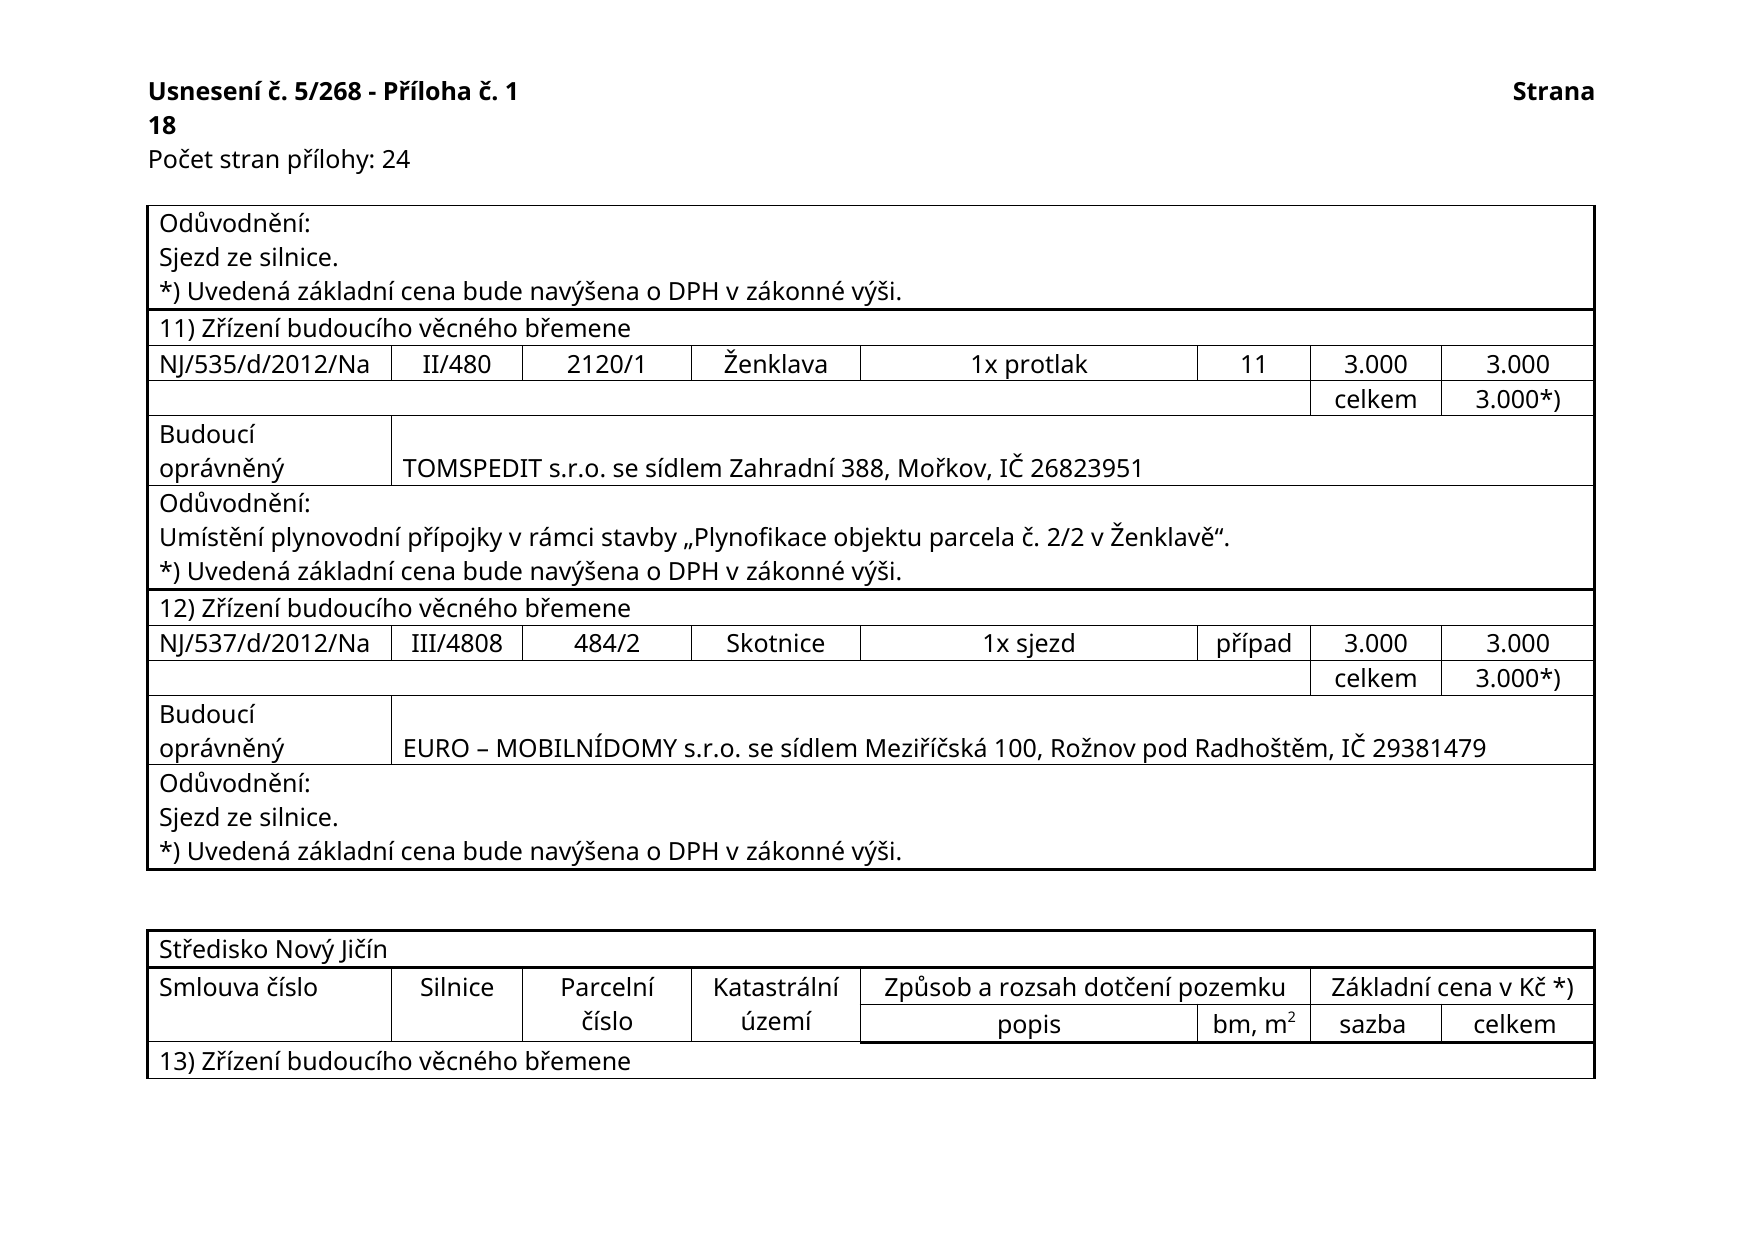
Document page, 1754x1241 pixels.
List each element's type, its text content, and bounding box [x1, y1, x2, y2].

table_cell 12) Zřízení budoucího věcného břemene [149, 591, 1593, 625]
table_cell 3.000*) [1442, 661, 1593, 695]
table_cell NJ/537/d/2012/Na [149, 626, 391, 660]
table_cell 3.000 [1311, 626, 1441, 660]
table_cell celkem [1442, 1005, 1593, 1041]
table_cell 3.000*) [1442, 381, 1593, 415]
table_cell Katastrální území [692, 969, 860, 1041]
table_cell 484/2 [523, 626, 691, 660]
table_cell 2120/1 [523, 346, 691, 380]
table_cell Parcelní číslo [523, 969, 691, 1041]
table_cell 1x protlak [861, 346, 1197, 380]
table_cell Silnice [392, 969, 522, 1041]
table_cell Odůvodnění: Sjezd ze silnice. *) Uvedená základní cena bude navýšena o DPH v zákonné výši. [149, 765, 1593, 868]
table_cell celkem [1311, 381, 1441, 415]
table_cell případ [1198, 626, 1310, 660]
table_cell popis [861, 1005, 1197, 1041]
table_cell celkem [1311, 661, 1441, 695]
table_cell 11) Zřízení budoucího věcného břemene [149, 311, 1593, 345]
table_cell [149, 661, 1310, 695]
table_cell Základní cena v Kč *) [1311, 969, 1593, 1003]
table_cell 13) Zřízení budoucího věcného břemene [149, 1042, 1593, 1078]
table_cell III/4808 [392, 626, 522, 660]
table_cell Budoucí oprávněný [149, 696, 391, 764]
table_cell Budoucí oprávněný [149, 416, 391, 484]
table_cell 1x sjezd [861, 626, 1197, 660]
table_cell Způsob a rozsah dotčení pozemku [861, 969, 1310, 1003]
table_cell Skotnice [692, 626, 860, 660]
table_cell 3.000 [1311, 346, 1441, 380]
table_cell bm, m2 [1198, 1005, 1310, 1041]
table_cell 11 [1198, 346, 1310, 380]
table_cell II/480 [392, 346, 522, 380]
table_cell [149, 381, 1310, 415]
table_cell TOMSPEDIT s.r.o. se sídlem Zahradní 388, Mořkov, IČ 26823951 [392, 416, 1593, 484]
table_cell 3.000 [1442, 626, 1593, 660]
table_cell NJ/535/d/2012/Na [149, 346, 391, 380]
table_header Středisko Nový Jičín [149, 932, 1593, 966]
table_cell sazba [1311, 1005, 1441, 1041]
table_cell Odůvodnění: Umístění plynovodní přípojky v rámci stavby „Plynofikace objektu parcela č. 2/2 v Ženklavě“. *) Uvedená základní cena bude navýšena o DPH v zákonné výši. [149, 486, 1593, 588]
table_cell Ženklava [692, 346, 860, 380]
table_cell EURO – MOBILNÍDOMY s.r.o. se sídlem Meziříčská 100, Rožnov pod Radhoštěm, IČ 29381479 [392, 696, 1593, 764]
table_cell Odůvodnění: Sjezd ze silnice. *) Uvedená základní cena bude navýšena o DPH v zákonné výši. [149, 206, 1593, 308]
table_cell 3.000 [1442, 346, 1593, 380]
table_cell Smlouva číslo [149, 969, 391, 1041]
